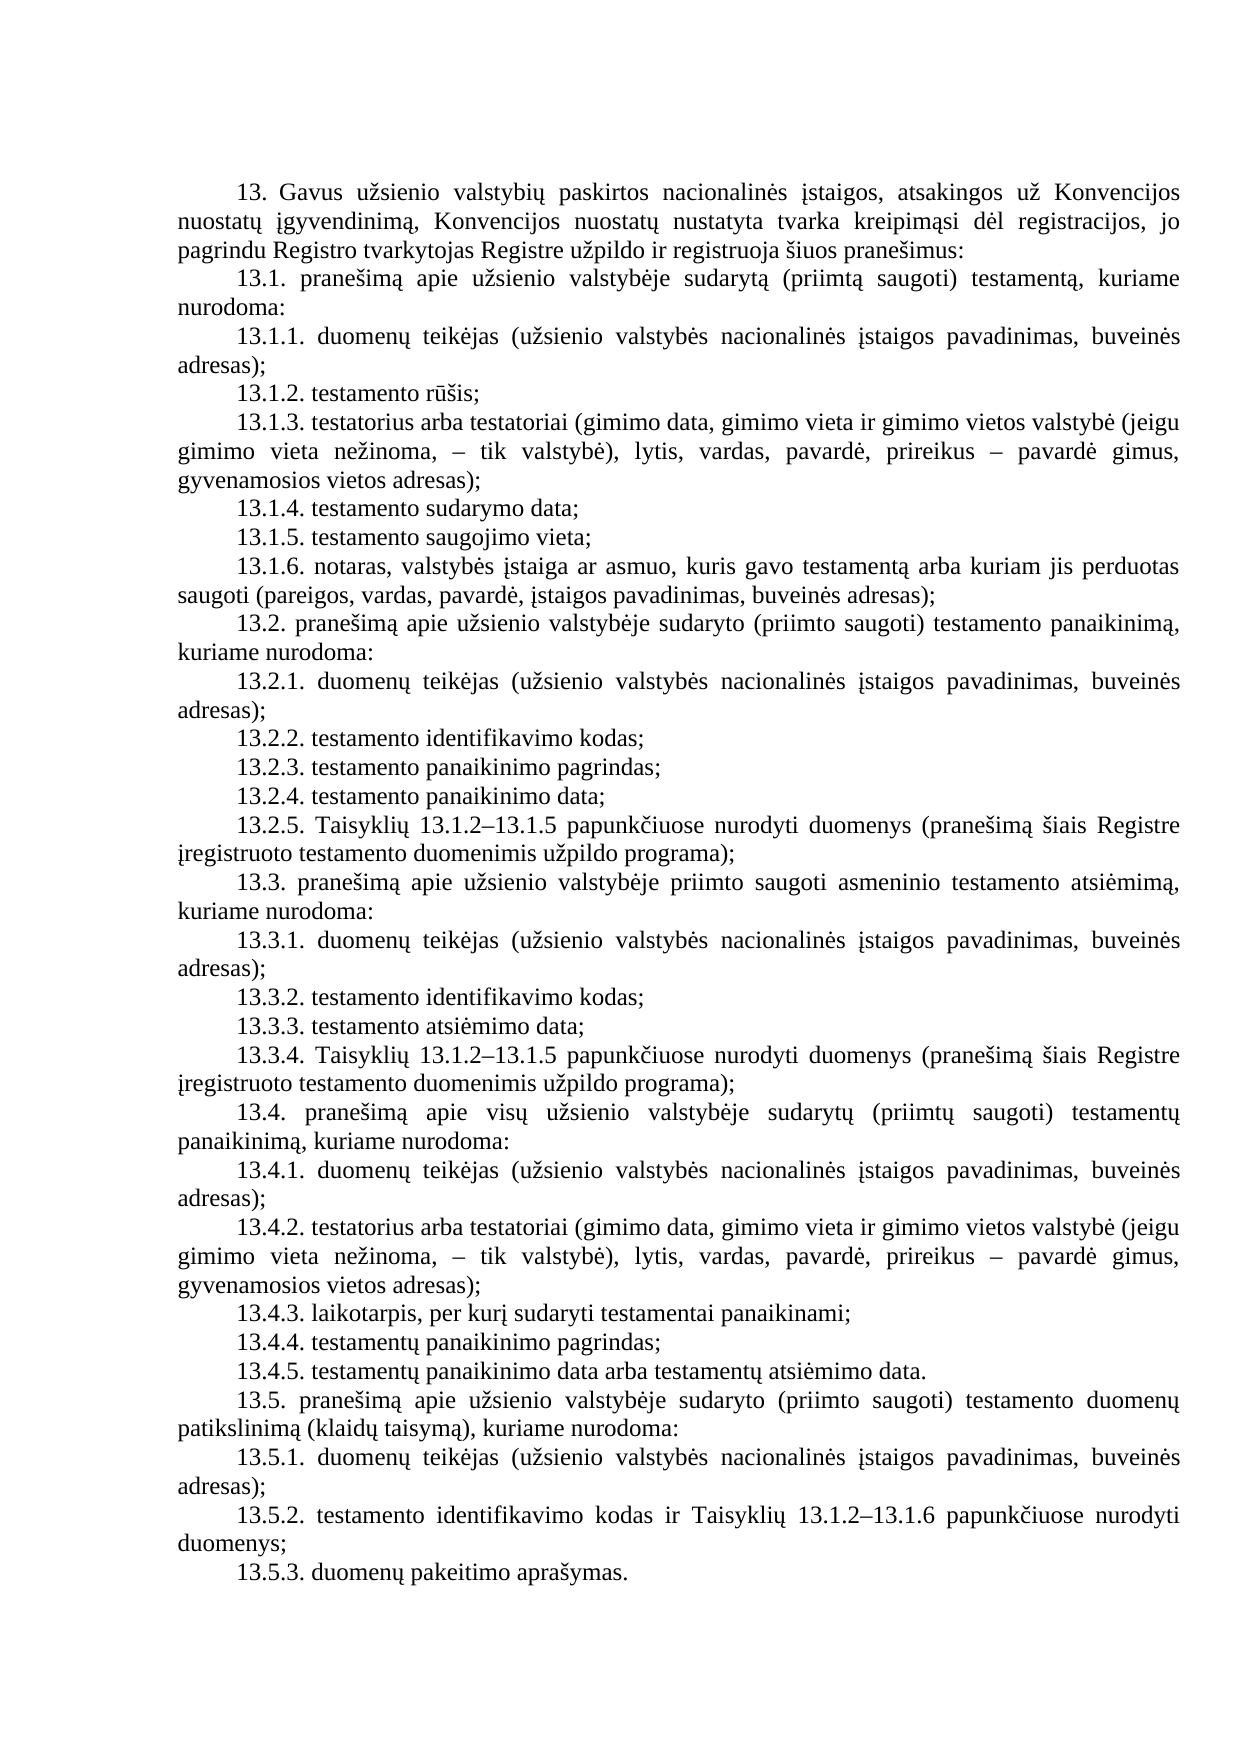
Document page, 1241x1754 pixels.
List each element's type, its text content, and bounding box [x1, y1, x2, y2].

text 13.2.4. testamento panaikinimo data; [177, 781, 1181, 810]
text 13.1.2. testamento rūšis; [177, 378, 1181, 407]
text 13.4.3. laikotarpis, per kurį sudaryti testamentai panaikinami; [177, 1298, 1181, 1327]
text 13.4.4. testamentų panaikinimo pagrindas; [177, 1327, 1181, 1356]
text 13.5.3. duomenų pakeitimo aprašymas. [177, 1557, 1181, 1586]
text 13.1.5. testamento saugojimo vieta; [177, 522, 1181, 551]
text 13. Gavus užsienio valstybių paskirtos nacionalinės įstaigos, atsakingos už Konvencijos nuostatų įgyvendinimą, Konvencijos nuostatų nustatyta tvarka kreipimąsi dėl registracijos, jo pagrindu Registro tvarkytojas Registre užpildo ir registruoja šiuos pranešimus: [177, 177, 1181, 263]
text 13.3.3. testamento atsiėmimo data; [177, 1011, 1181, 1040]
text 13.2. pranešimą apie užsienio valstybėje sudaryto (priimto saugoti) testamento panaikinimą, kuriame nurodoma: [177, 608, 1181, 666]
text 13.4.5. testamentų panaikinimo data arba testamentų atsiėmimo data. [177, 1356, 1181, 1385]
text 13.3.1. duomenų teikėjas (užsienio valstybės nacionalinės įstaigos pavadinimas, buveinės adresas); [177, 925, 1181, 982]
text 13.4.2. testatorius arba testatoriai (gimimo data, gimimo vieta ir gimimo vietos valstybė (jeigu gimimo vieta nežinoma, – tik valstybė), lytis, vardas, pavardė, prireikus – pavardė gimus, gyvenamosios vietos adresas); [177, 1212, 1181, 1298]
text 13.1.4. testamento sudarymo data; [177, 493, 1181, 522]
text 13.3.2. testamento identifikavimo kodas; [177, 982, 1181, 1011]
text 13.3.4. Taisyklių 13.1.2–13.1.5 papunkčiuose nurodyti duomenys (pranešimą šiais Registre įregistruoto testamento duomenimis užpildo programa); [177, 1040, 1181, 1097]
text 13.1. pranešimą apie užsienio valstybėje sudarytą (priimtą saugoti) testamentą, kuriame nurodoma: [177, 263, 1181, 321]
text 13.5.2. testamento identifikavimo kodas ir Taisyklių 13.1.2–13.1.6 papunkčiuose nurodyti duomenys; [177, 1500, 1181, 1557]
text 13.2.5. Taisyklių 13.1.2–13.1.5 papunkčiuose nurodyti duomenys (pranešimą šiais Registre įregistruoto testamento duomenimis užpildo programa); [177, 810, 1181, 867]
text 13.2.2. testamento identifikavimo kodas; [177, 723, 1181, 752]
text 13.1.6. notaras, valstybės įstaiga ar asmuo, kuris gavo testamentą arba kuriam jis perduotas saugoti (pareigos, vardas, pavardė, įstaigos pavadinimas, buveinės adresas); [177, 551, 1181, 608]
text 13.2.1. duomenų teikėjas (užsienio valstybės nacionalinės įstaigos pavadinimas, buveinės adresas); [177, 666, 1181, 723]
text 13.1.3. testatorius arba testatoriai (gimimo data, gimimo vieta ir gimimo vietos valstybė (jeigu gimimo vieta nežinoma, – tik valstybė), lytis, vardas, pavardė, prireikus – pavardė gimus, gyvenamosios vietos adresas); [177, 407, 1181, 493]
text 13.4.1. duomenų teikėjas (užsienio valstybės nacionalinės įstaigos pavadinimas, buveinės adresas); [177, 1155, 1181, 1212]
text 13.2.3. testamento panaikinimo pagrindas; [177, 752, 1181, 781]
text 13.5. pranešimą apie užsienio valstybėje sudaryto (priimto saugoti) testamento duomenų patikslinimą (klaidų taisymą), kuriame nurodoma: [177, 1385, 1181, 1442]
text 13.1.1. duomenų teikėjas (užsienio valstybės nacionalinės įstaigos pavadinimas, buveinės adresas); [177, 321, 1181, 378]
text 13.4. pranešimą apie visų užsienio valstybėje sudarytų (priimtų saugoti) testamentų panaikinimą, kuriame nurodoma: [177, 1097, 1181, 1155]
text 13.3. pranešimą apie užsienio valstybėje priimto saugoti asmeninio testamento atsiėmimą, kuriame nurodoma: [177, 867, 1181, 925]
text 13.5.1. duomenų teikėjas (užsienio valstybės nacionalinės įstaigos pavadinimas, buveinės adresas); [177, 1442, 1181, 1500]
